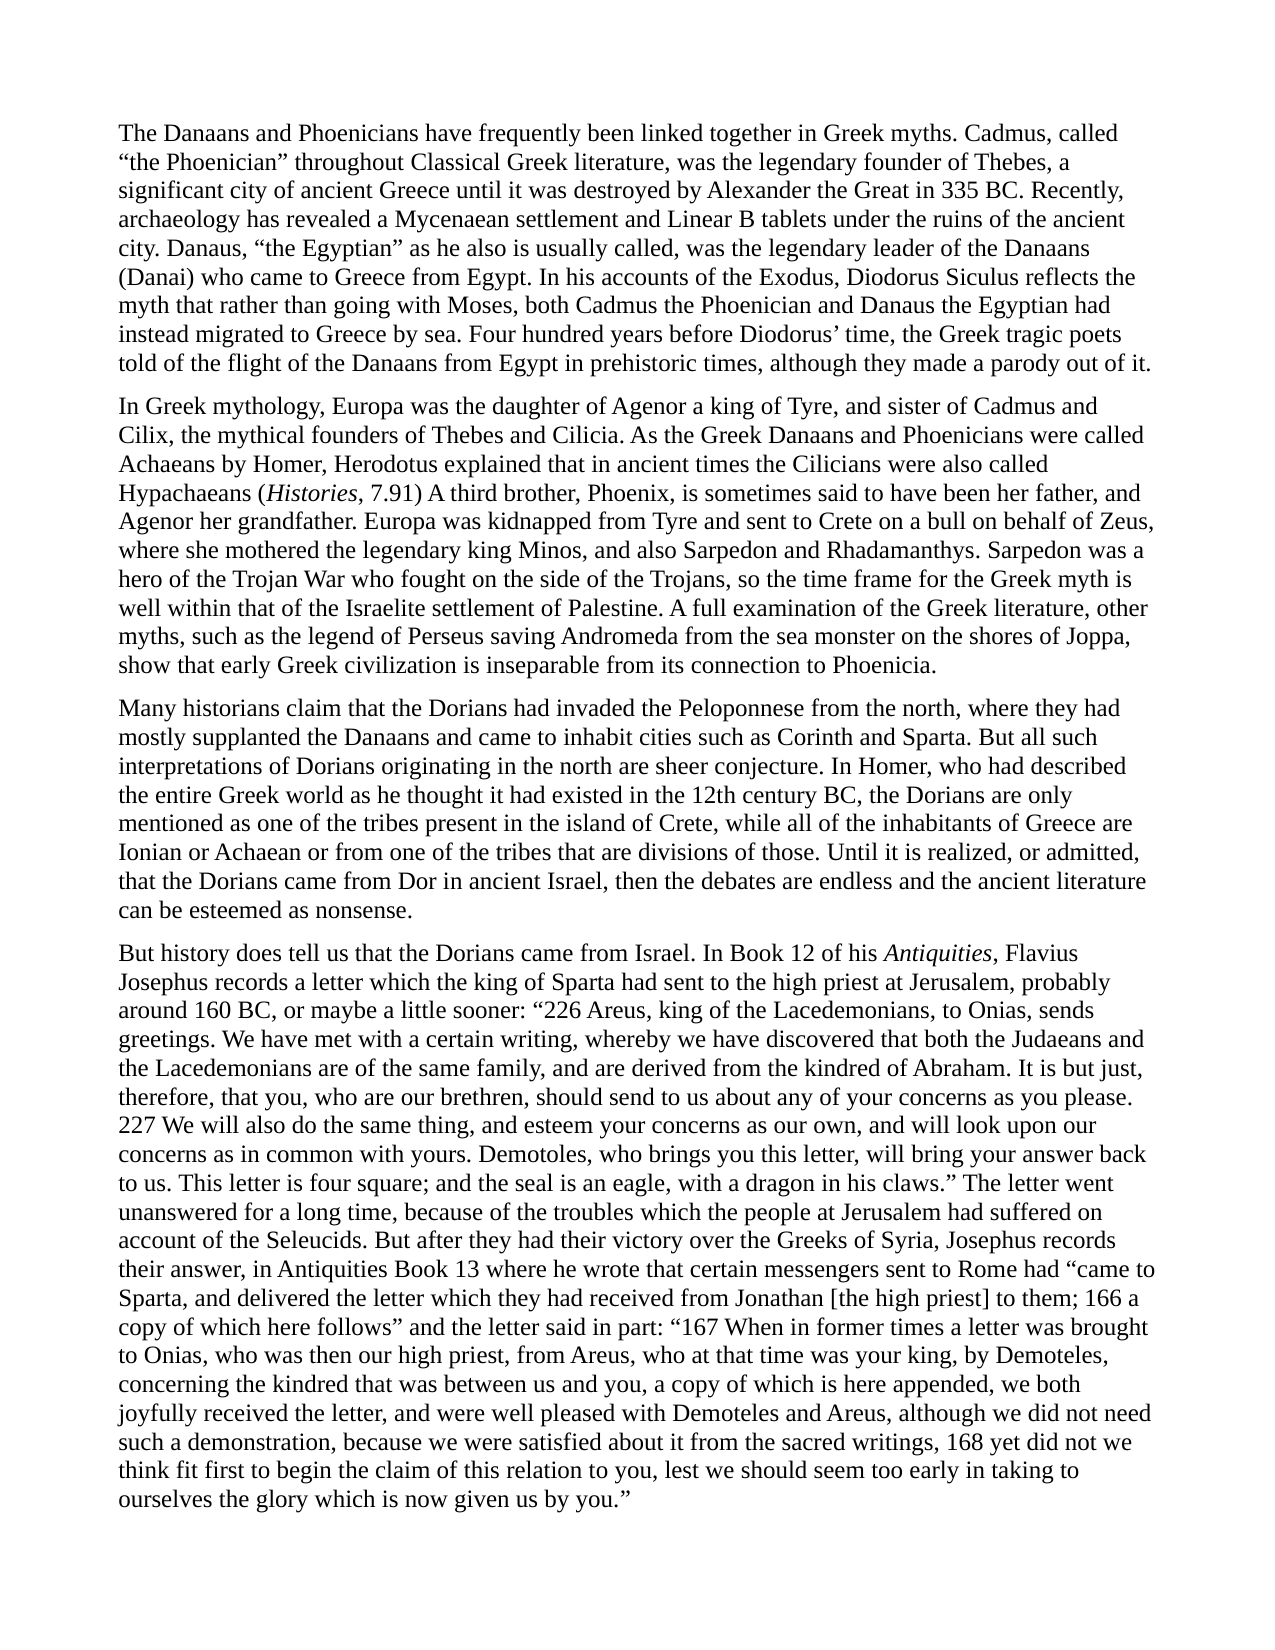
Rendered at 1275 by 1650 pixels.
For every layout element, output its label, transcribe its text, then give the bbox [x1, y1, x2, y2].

text Many historians claim that the Dorians had invaded the Peloponnese from the north, where they had mostly supplanted the Danaans and came to inhabit cities such as Corinth and Sparta. But all such interpretations of Dorians originating in the north are sheer conjecture. In Homer, who had described the entire Greek world as he thought it had existed in the 12th century BC, the Dorians are only mentioned as one of the tribes present in the island of Crete, while all of the inhabitants of Greece are Ionian or Achaean or from one of the tribes that are divisions of those. Until it is realized, or admitted, that the Dorians came from Dor in ancient Israel, then the debates are endless and the ancient literature can be esteemed as nonsense. [118, 693, 1157, 923]
text The Danaans and Phoenicians have frequently been linked together in Greek myths. Cadmus, called “the Phoenician” throughout Classical Greek literature, was the legendary founder of Thebes, a significant city of ancient Greece until it was destroyed by Alexander the Great in 335 BC. Recently, archaeology has revealed a Mycenaean settlement and Linear B tablets under the ruins of the ancient city. Danaus, “the Egyptian” as he also is usually called, was the legendary leader of the Danaans (Danai) who came to Greece from Egypt. In his accounts of the Exodus, Diodorus Siculus reflects the myth that rather than going with Moses, both Cadmus the Phoenician and Danaus the Egyptian had instead migrated to Greece by sea. Four hundred years before Diodorus’ time, the Greek tragic poets told of the flight of the Danaans from Egypt in prehistoric times, although they made a parody out of it. [118, 118, 1157, 377]
text In Greek mythology, Europa was the daughter of Agenor a king of Tyre, and sister of Cadmus and Cilix, the mythical founders of Thebes and Cilicia. As the Greek Danaans and Phoenicians were called Achaeans by Homer, Herodotus explained that in ancient times the Cilicians were also called Hypachaeans (Histories, 7.91) A third brother, Phoenix, is sometimes said to have been her father, and Agenor her grandfather. Europa was kidnapped from Tyre and sent to Crete on a bull on behalf of Zeus, where she mothered the legendary king Minos, and also Sarpedon and Rhadamanthys. Sarpedon was a hero of the Trojan War who fought on the side of the Trojans, so the time frame for the Greek myth is well within that of the Israelite settlement of Palestine. A full examination of the Greek literature, other myths, such as the legend of Perseus saving Andromeda from the sea monster on the shores of Joppa, show that early Greek civilization is inseparable from its connection to Phoenicia. [118, 391, 1157, 679]
text But history does tell us that the Dorians came from Israel. In Book 12 of his Antiquities, Flavius Josephus records a letter which the king of Sparta had sent to the high priest at Jerusalem, probably around 160 BC, or maybe a little sooner: “226 Areus, king of the Lacedemonians, to Onias, sends greetings. We have met with a certain writing, whereby we have discovered that both the Judaeans and the Lacedemonians are of the same family, and are derived from the kindred of Abraham. It is but just, therefore, that you, who are our brethren, should send to us about any of your concerns as you please. 227 We will also do the same thing, and esteem your concerns as our own, and will look upon our concerns as in common with yours. Demotoles, who brings you this letter, will bring your answer back to us. This letter is four square; and the seal is an eagle, with a dragon in his claws.” The letter went unanswered for a long time, because of the troubles which the people at Jerusalem had suffered on account of the Seleucids. But after they had their victory over the Greeks of Syria, Josephus records their answer, in Antiquities Book 13 where he wrote that certain messengers sent to Rome had “came to Sparta, and delivered the letter which they had received from Jonathan [the high priest] to them; 166 a copy of which here follows” and the letter said in part: “167 When in former times a letter was brought to Onias, who was then our high priest, from Areus, who at that time was your king, by Demoteles, concerning the kindred that was between us and you, a copy of which is here appended, we both joyfully received the letter, and were well pleased with Demoteles and Areus, although we did not need such a demonstration, because we were satisfied about it from the sacred writings, 168 yet did not we think fit first to begin the claim of this relation to you, lest we should seem too early in taking to ourselves the glory which is now given us by you.” [118, 938, 1157, 1513]
